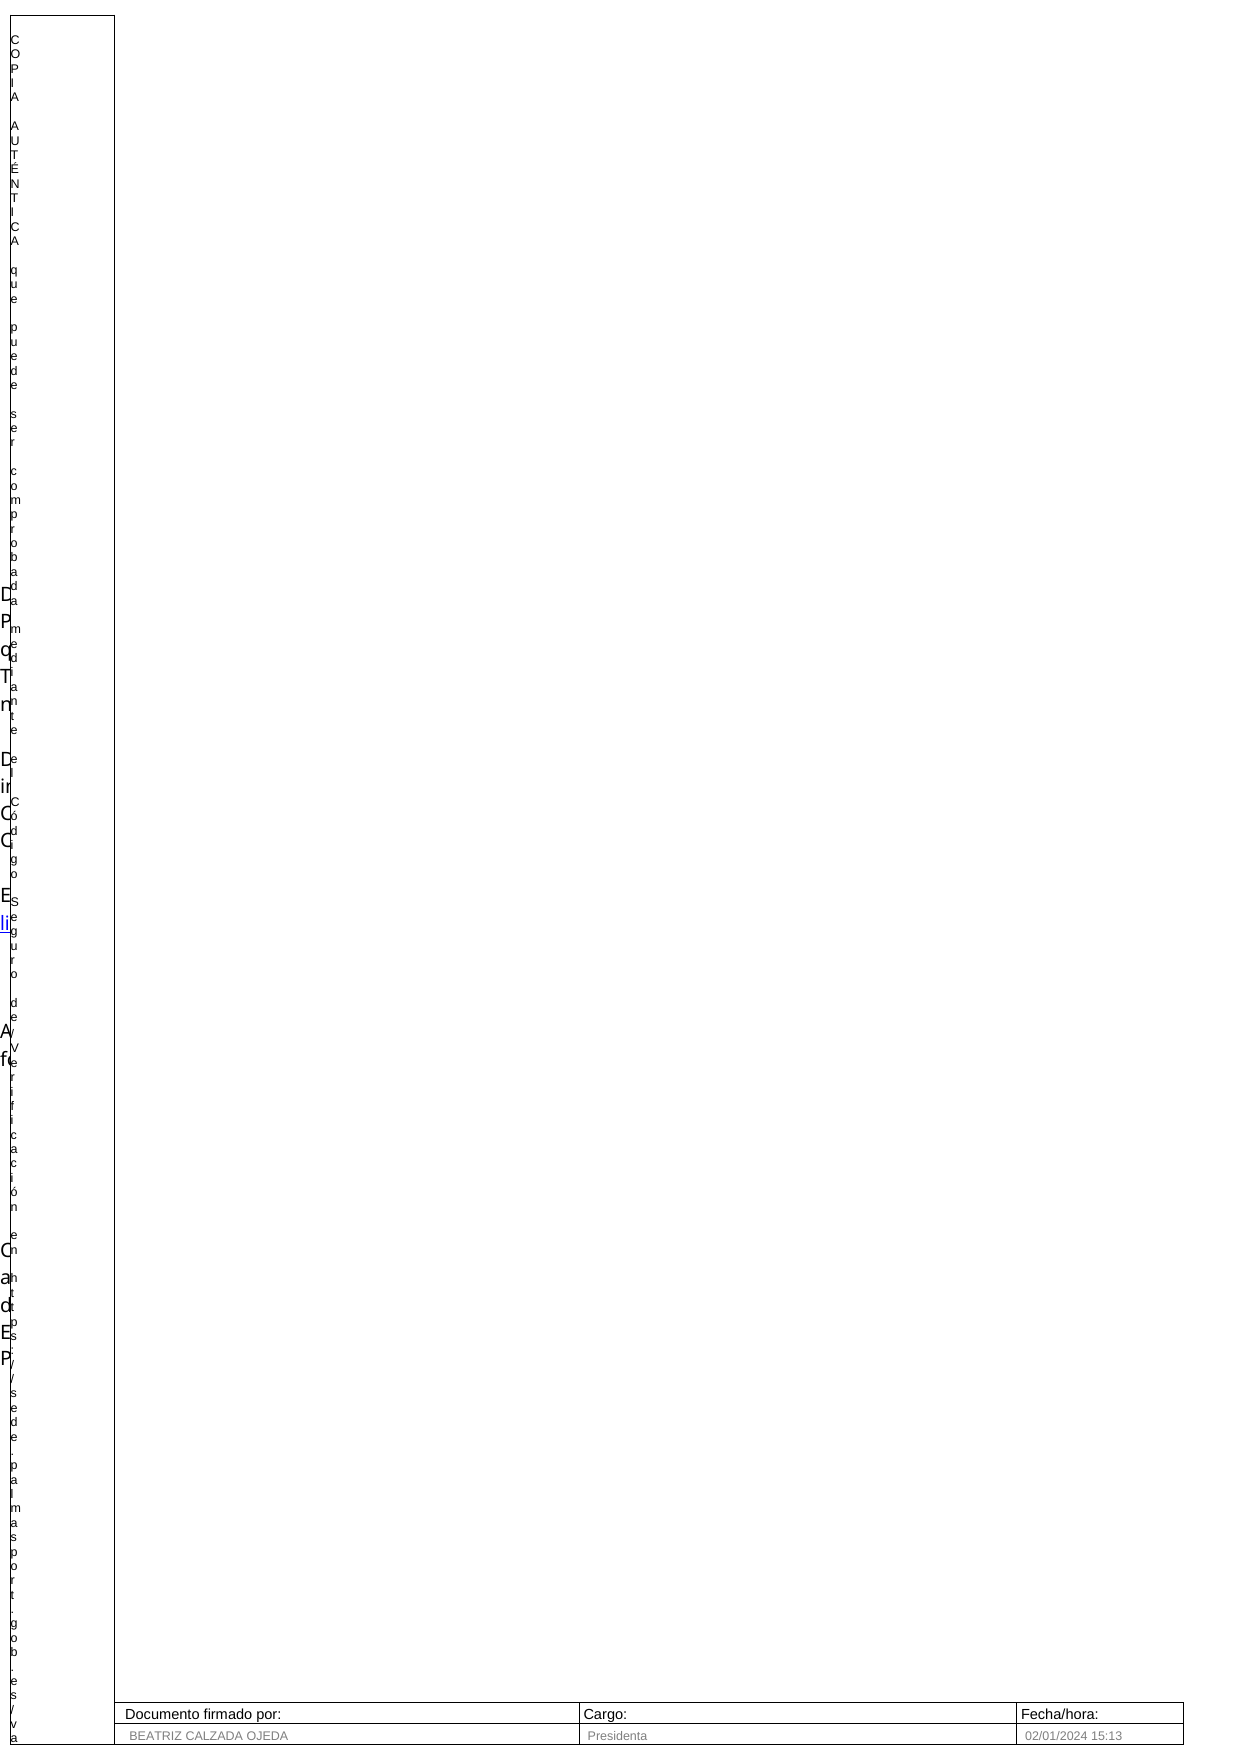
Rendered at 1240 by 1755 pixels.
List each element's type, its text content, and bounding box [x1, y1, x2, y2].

table_header [115, 15, 1183, 1702]
table_cell 02/01/2024 15:13 [1017, 1724, 1183, 1744]
table_cell Presidenta [580, 1724, 1016, 1744]
table_header COPIA AUTÉNTICA que puede ser comprobada mediante el Código Seguro de /Verificación en https://sede.palmasport.gob.es/validacionDoc i006754a6539020ae2f07e8157010d024 [11, 16, 114, 1744]
table_cell Documento firmado por: [115, 1703, 579, 1723]
table_cell Fecha/hora: [1017, 1703, 1183, 1723]
table_cell BEATRIZ CALZADA OJEDA [115, 1724, 579, 1744]
table_cell Cargo: [580, 1703, 1016, 1723]
